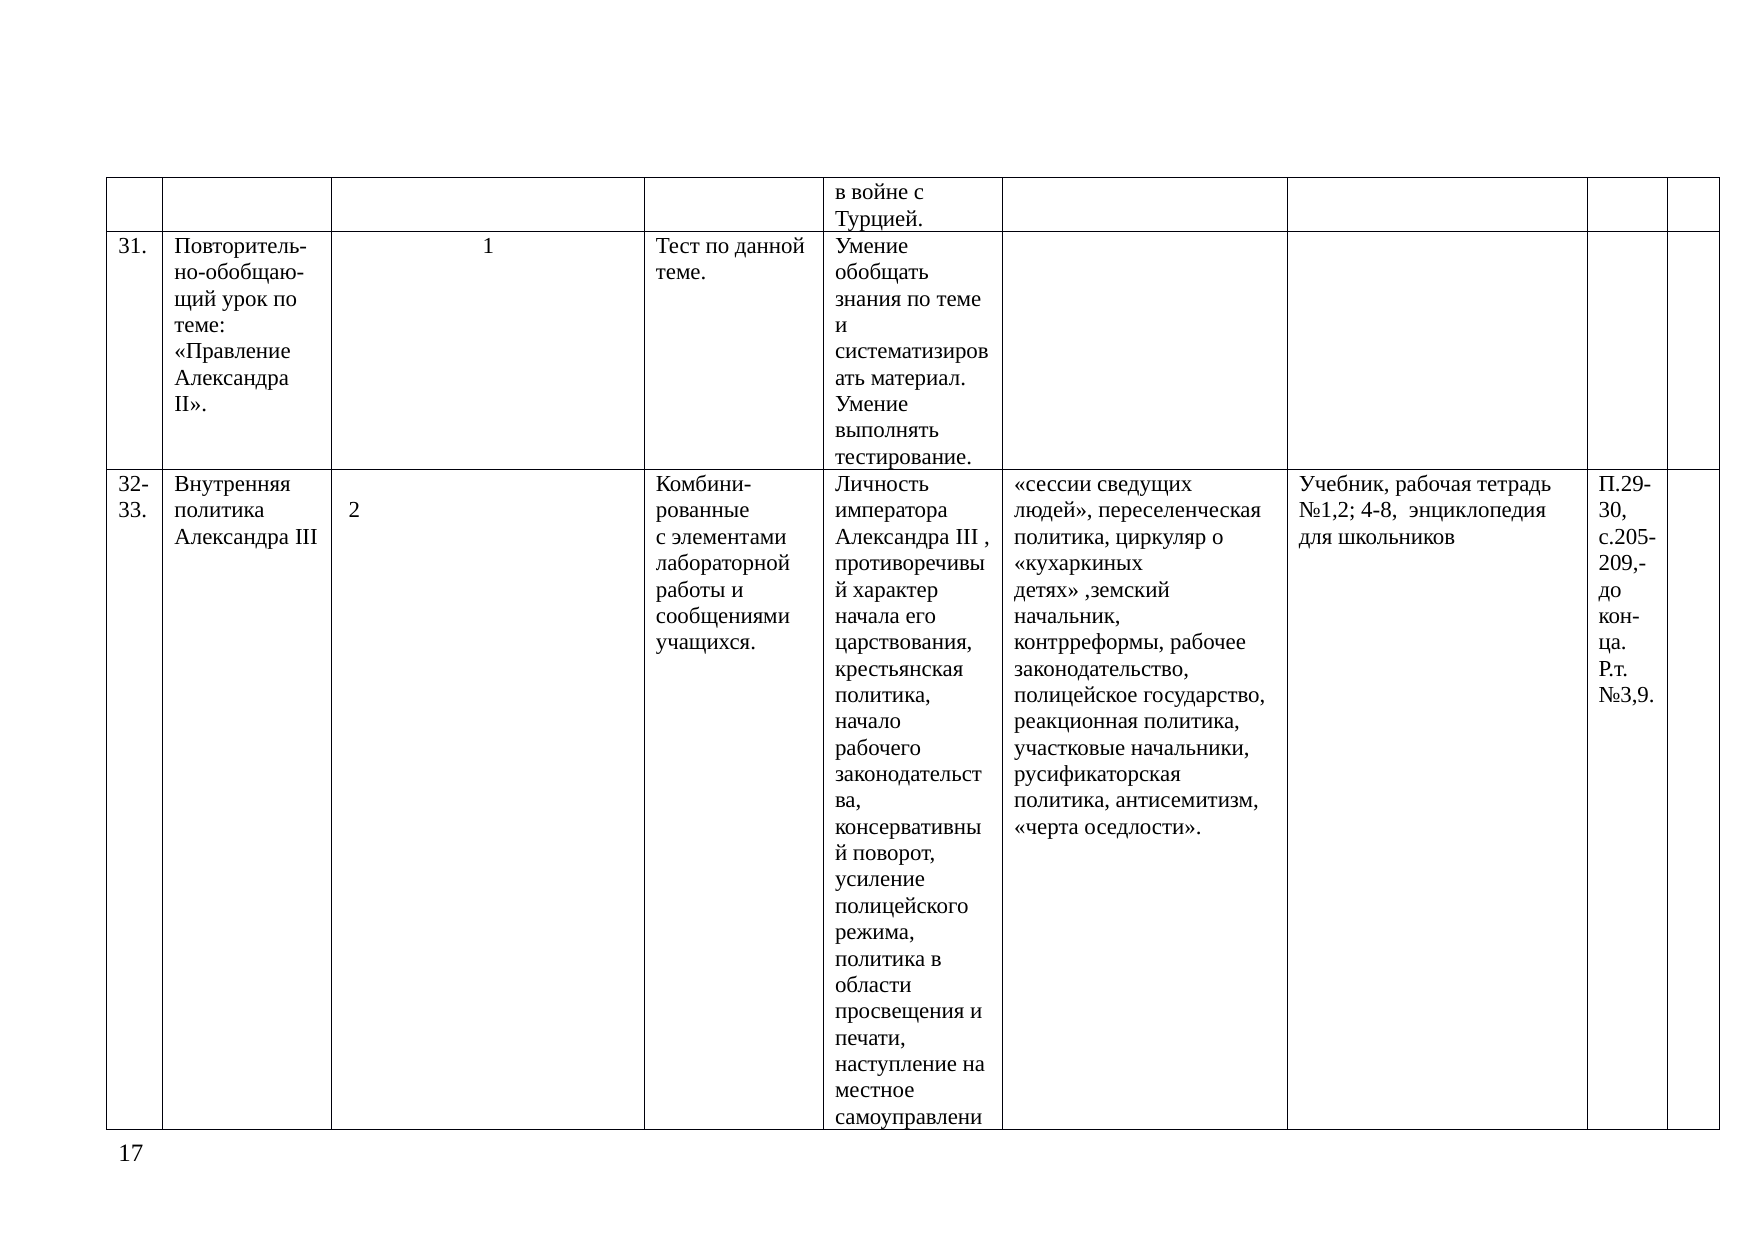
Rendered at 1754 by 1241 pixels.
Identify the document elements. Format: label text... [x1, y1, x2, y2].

table_cell [1003, 232, 1287, 469]
table_cell 1 [332, 232, 644, 469]
table_cell [1668, 232, 1719, 469]
table_cell [1288, 178, 1587, 231]
table_cell Внутренняя политика Александра III [163, 470, 331, 1129]
table_cell в войне с Турцией. [824, 178, 1002, 231]
table_cell [163, 178, 331, 231]
table_cell [645, 178, 823, 231]
table_cell «сессии сведущих людей», переселенческая политика, циркуляр о «кухаркиных детях» ,земский начальник, контрреформы, рабочее законодательство, полицейское государство, реакционная политика, участковые начальники, русификаторская политика, антисемитизм, «черта оседлости». [1003, 470, 1287, 1129]
table_cell Учебник, рабочая тетрадь №1,2; 4-8, энциклопедия для школьников [1288, 470, 1587, 1129]
table_cell 31. [107, 232, 162, 469]
table_cell [1003, 178, 1287, 231]
table_cell [1668, 470, 1719, 1129]
table_cell [332, 178, 644, 231]
table_cell П.29-30, с.205-209,-до кон-ца. Р.т. №3,9. [1588, 470, 1667, 1129]
table_cell Комбини-рованные с элементами лабораторной работы и сообщениями учащихся. [645, 470, 823, 1129]
table_cell Личность императора Александра III , противоречивый характер начала его царствования, крестьянская политика, начало рабочего законодательства, консервативный поворот, усиление полицейского режима, политика в области просвещения и печати, наступление на местное самоуправлени [824, 470, 1002, 1129]
table_cell [1288, 232, 1587, 469]
table_cell 32-33. [107, 470, 162, 1129]
table_cell [1588, 178, 1667, 231]
table_cell Умение обобщать знания по теме и систематизировать материал. Умение выполнять тестирование. [824, 232, 1002, 469]
table_cell [107, 178, 162, 231]
table_cell Повторитель-но-обобщаю-щий урок по теме: «Правление Александра II». [163, 232, 331, 469]
table_cell [1588, 232, 1667, 469]
table_cell 2 [332, 470, 644, 1129]
table_cell Тест по данной теме. [645, 232, 823, 469]
table_cell [1668, 178, 1719, 231]
